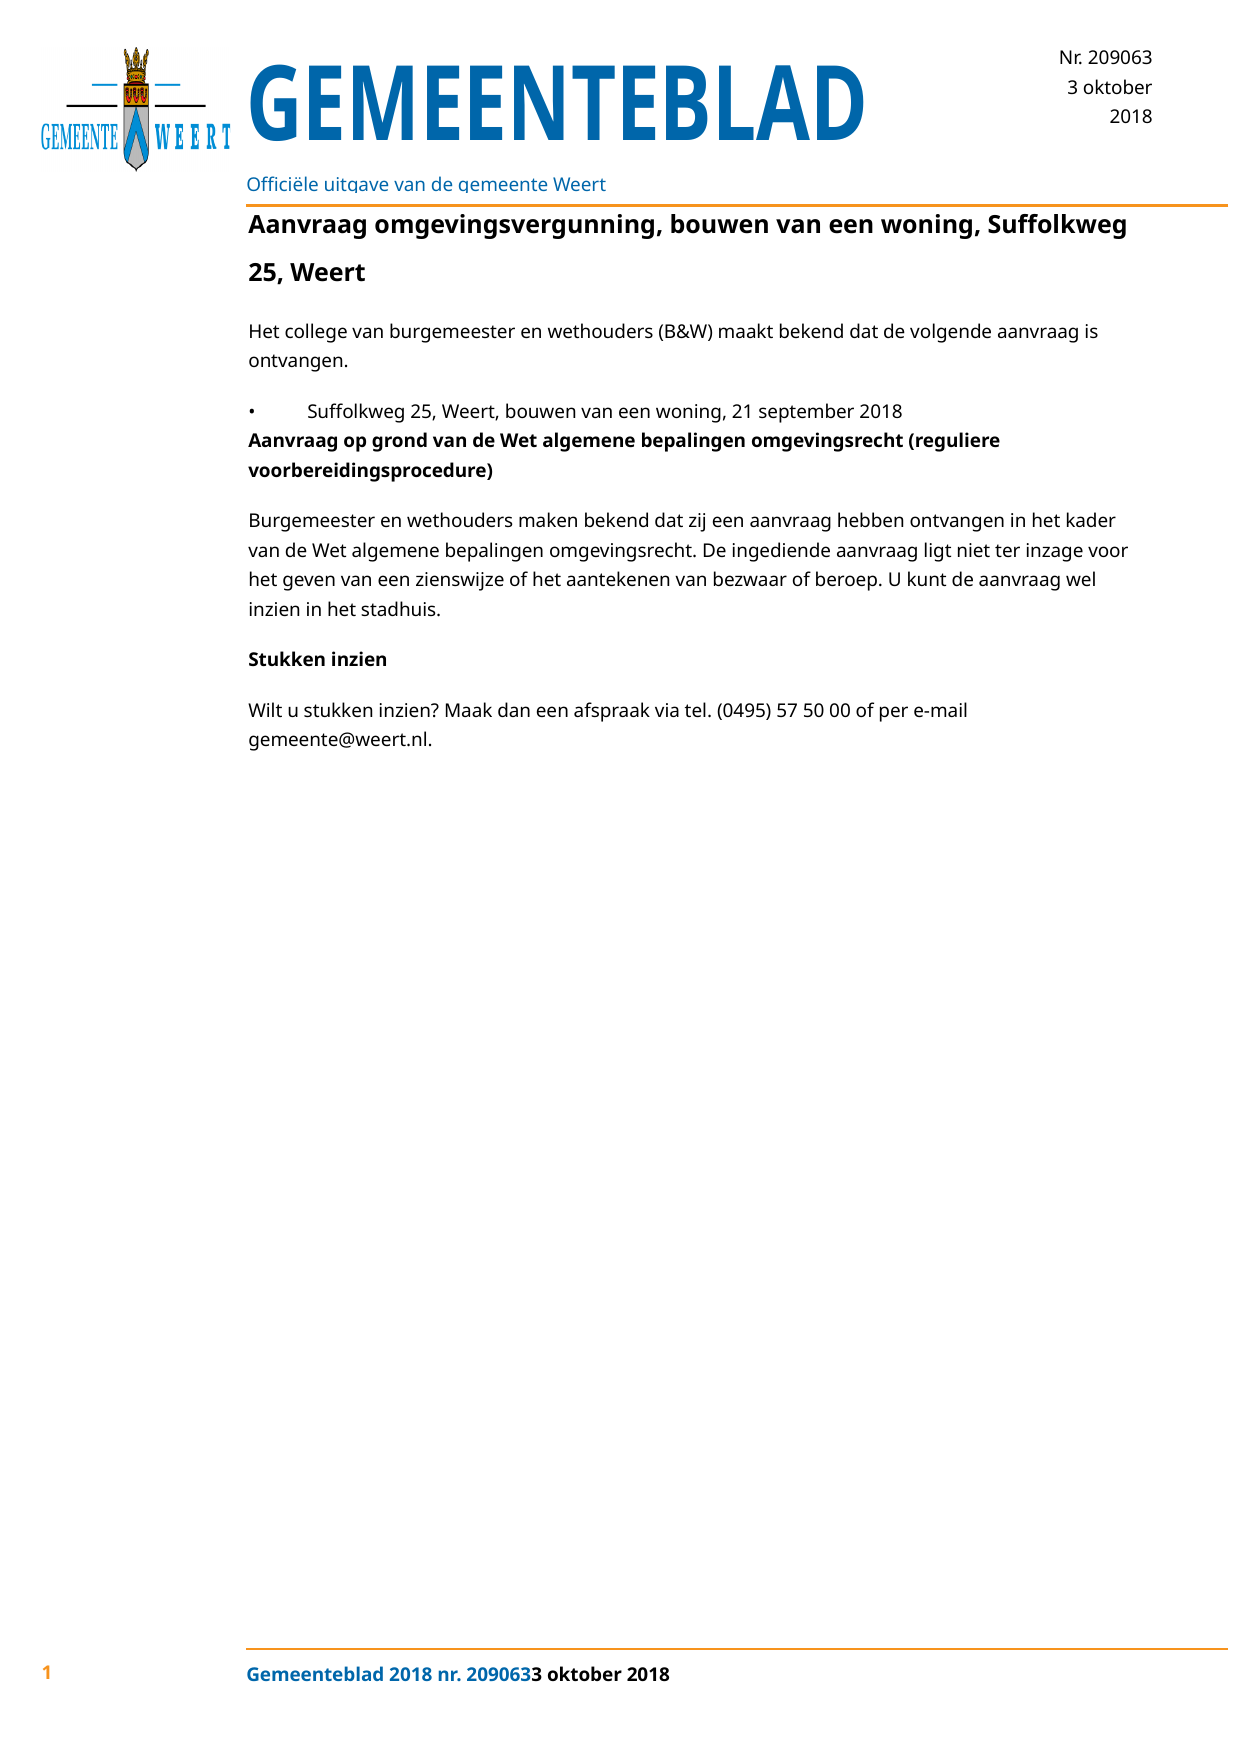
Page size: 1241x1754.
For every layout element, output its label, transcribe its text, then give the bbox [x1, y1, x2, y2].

text Stukken inzien [248, 647, 1152, 672]
text Burgemeester en wethouders maken bekend dat zij een aanvraag hebben ontvangen in het kader van de Wet algemene bepalingen omgevingsrecht. De ingediende aanvraag ligt niet ter inzage voor het geven van een zienswijze of het aantekenen van bezwaar of beroep. U kunt de aanvraag wel inzien in het stadhuis. [248, 507, 1152, 622]
text Aanvraag omgevingsvergunning, bouwen van een woning, Suffolkweg 25, Weert [248, 207, 1152, 288]
text Wilt u stukken inzien? Maak dan een afspraak via tel. (0495) 57 50 00 of per e-mail gemeente@weert.nl. [248, 697, 1152, 752]
text Het college van burgemeester en wethouders (B&W) maakt bekend dat de volgende aanvraag is ontvangen. [248, 318, 1152, 373]
list Suffolkweg 25, Weert, bouwen van een woning, 21 september 2018 [248, 398, 1152, 424]
text Aanvraag op grond van de Wet algemene bepalingen omgevingsrecht (reguliere voorbereidingsprocedure) [248, 427, 1152, 483]
picture [41, 47, 231, 172]
